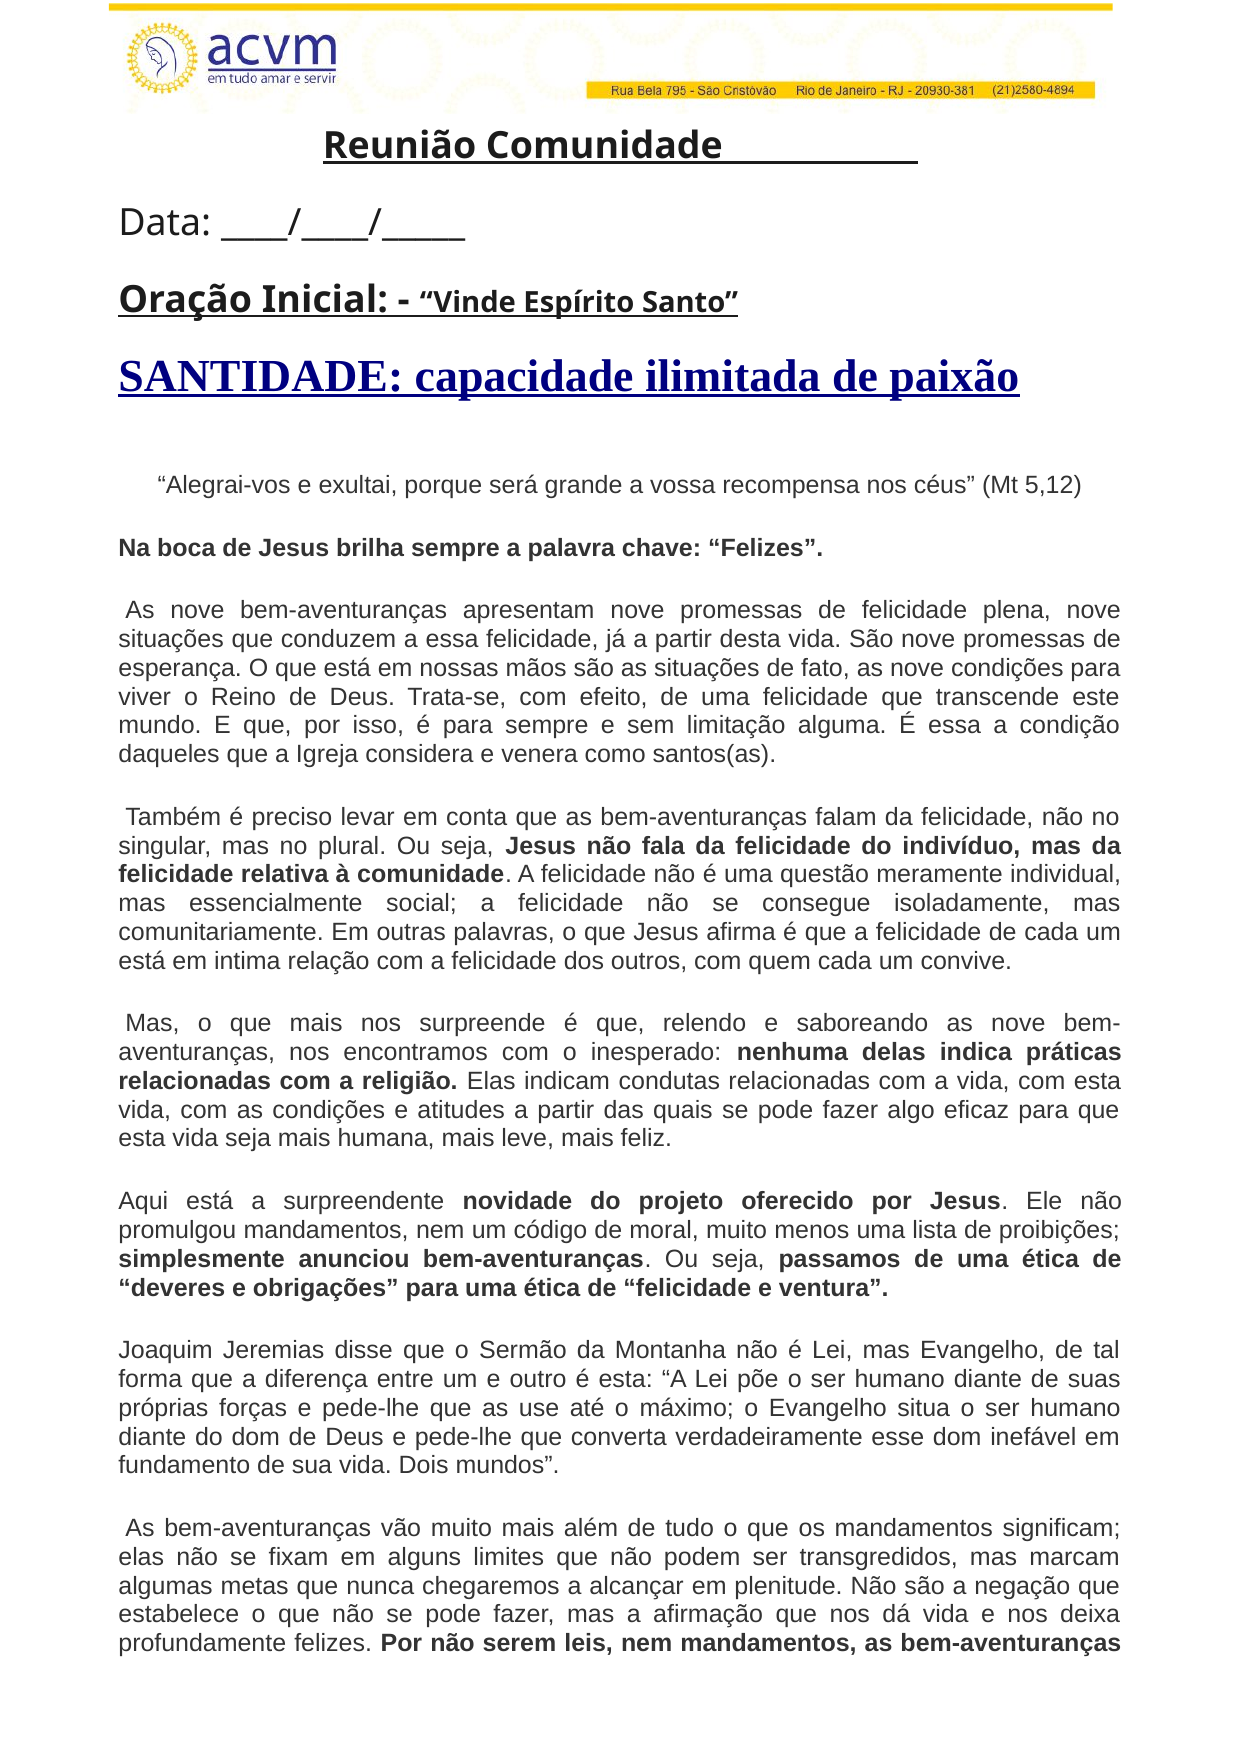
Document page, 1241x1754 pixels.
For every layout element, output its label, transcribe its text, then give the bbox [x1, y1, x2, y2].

text Mas, o que mais nos surpreende é que, relendo e saboreando as nove bem-aventuranças, nos encontramos com o inesperado: nenhuma delas indica práticas relacionadas com a religião. Elas indicam condutas relacionadas com a vida, com esta vida, com as condições e atitudes a partir das quais se pode fazer algo eficaz para que esta vida seja mais humana, mais leve, mais feliz. [118, 1008, 1122, 1152]
text Na boca de Jesus brilha sempre a palavra chave: “Felizes”. [118, 532, 1122, 561]
text Oração Inicial: - “Vinde Espírito Santo” [118, 272, 1122, 323]
text As nove bem-aventuranças apresentam nove promessas de felicidade plena, nove situações que conduzem a essa felicidade, já a partir desta vida. São nove promessas de esperança. O que está em nossas mãos são as situações de fato, as nove condições para viver o Reino de Deus. Trata-se, com efeito, de uma felicidade que transcende este mundo. E que, por isso, é para sempre e sem limitação alguma. É essa a condição daqueles que a Igreja considera e venera como santos(as). [118, 595, 1122, 768]
text Joaquim Jeremias disse que o Sermão da Montanha não é Lei, mas Evangelho, de tal forma que a diferença entre um e outro é esta: “A Lei põe o ser humano diante de suas próprias forças e pede-lhe que as use até o máximo; o Evangelho situa o ser humano diante do dom de Deus e pede-lhe que converta verdadeiramente esse dom inefável em fundamento de sua vida. Dois mundos”. [118, 1335, 1122, 1479]
text “Alegrai-vos e exultai, porque será grande a vossa recompensa nos céus” (Mt 5,12) [118, 470, 1122, 498]
text Aqui está a surpreendente novidade do projeto oferecido por Jesus. Ele não promulgou mandamentos, nem um código de moral, muito menos uma lista de proibições; simplesmente anunciou bem-aventuranças. Ou seja, passamos de uma ética de “deveres e obrigações” para uma ética de “felicidade e ventura”. [118, 1186, 1122, 1301]
subtitle SANTIDADE: capacidade ilimitada de paixão [118, 349, 1122, 401]
text Data: ____/____/_____ [118, 195, 1122, 246]
text As bem-aventuranças vão muito mais além de tudo o que os mandamentos significam; elas não se fixam em alguns limites que não podem ser transgredidos, mas marcam algumas metas que nunca chegaremos a alcançar em plenitude. Não são a negação que estabelece o que não se pode fazer, mas a afirmação que nos dá vida e nos deixa profundamente felizes. Por não serem leis, nem mandamentos, as bem-aventuranças [118, 1513, 1122, 1657]
text Reunião Comunidade ____________ [118, 118, 1122, 169]
text Também é preciso levar em conta que as bem-aventuranças falam da felicidade, não no singular, mas no plural. Ou seja, Jesus não fala da felicidade do indivíduo, mas da felicidade relativa à comunidade. A felicidade não é uma questão meramente individual, mas essencialmente social; a felicidade não se consegue isoladamente, mas comunitariamente. Em outras palavras, o que Jesus afirma é que a felicidade de cada um está em intima relação com a felicidade dos outros, com quem cada um convive. [118, 802, 1122, 974]
